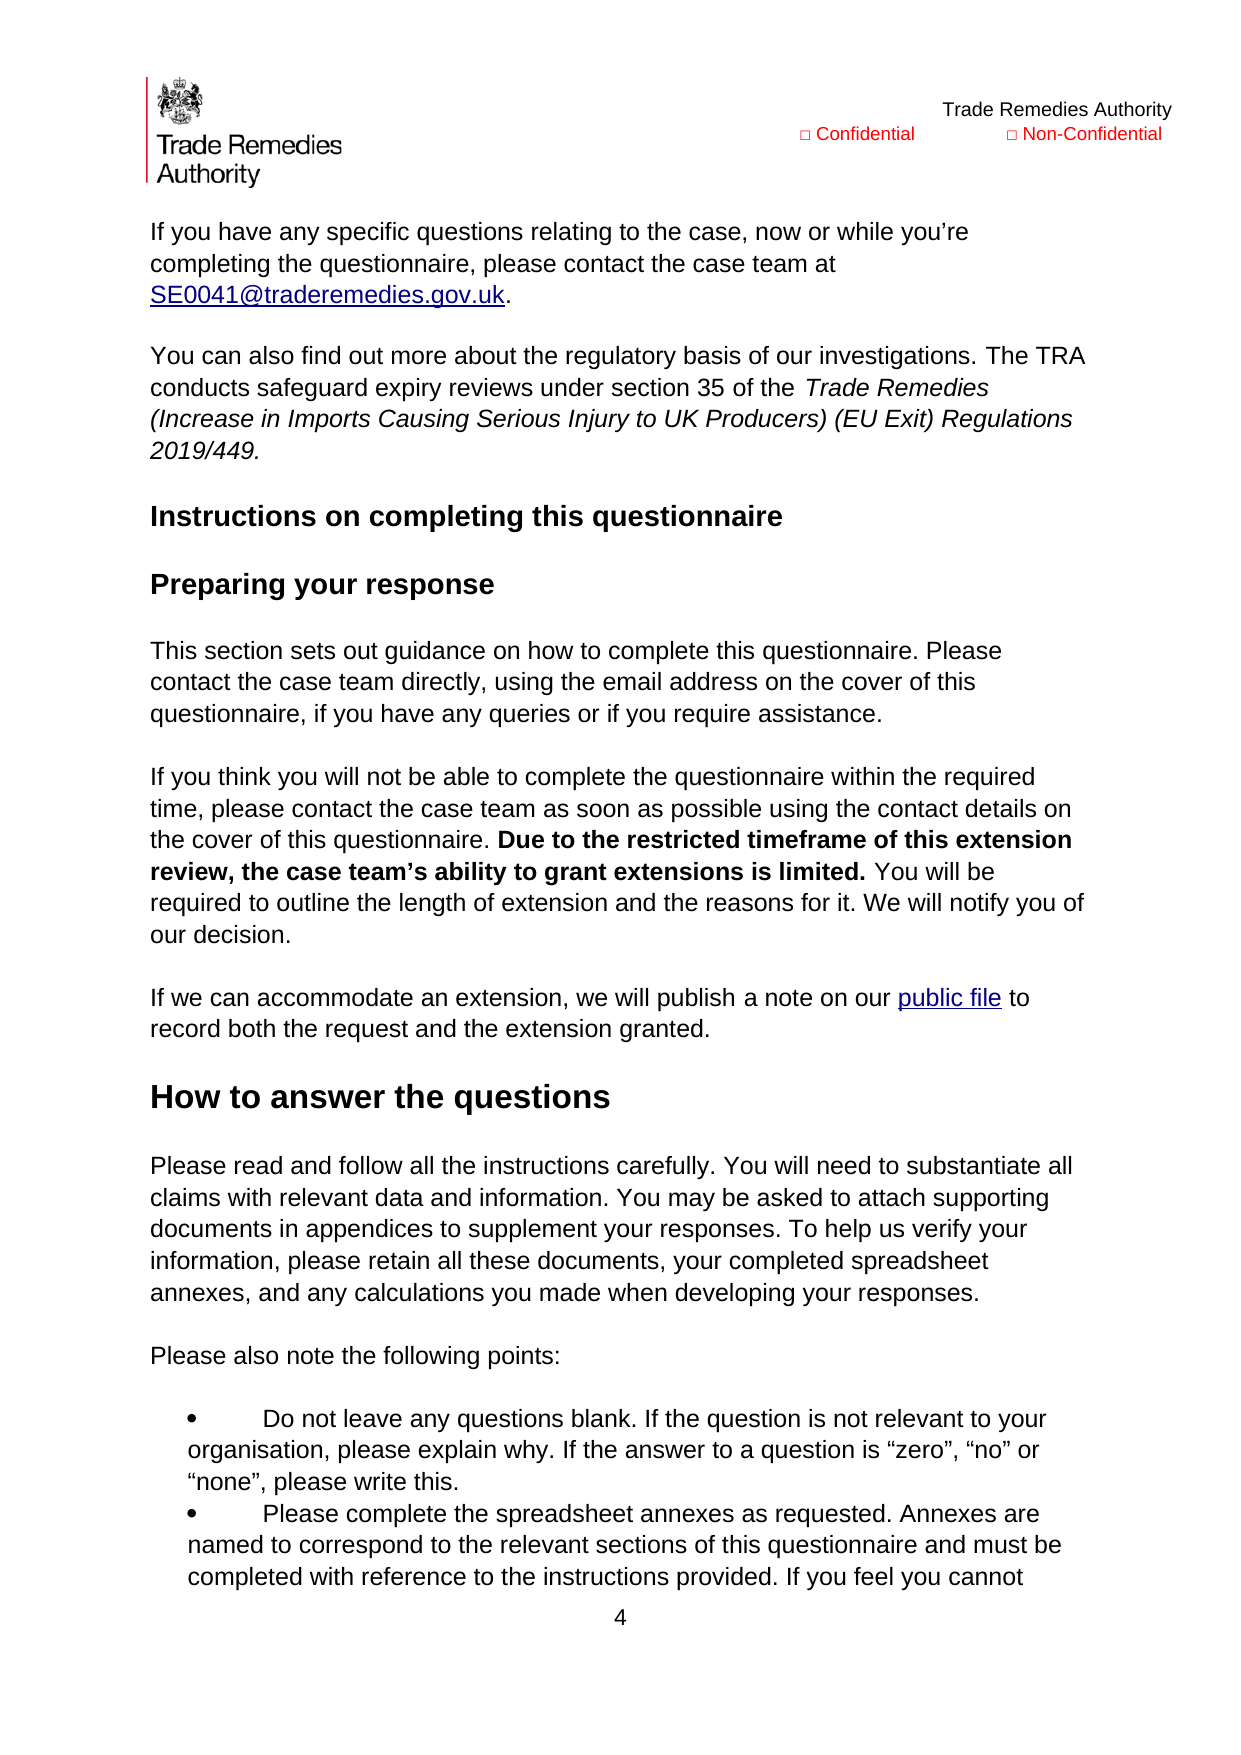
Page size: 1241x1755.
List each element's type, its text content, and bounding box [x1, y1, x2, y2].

text Please read and follow all the instructions carefully. You will need to substantiate all claims with relevant data and information. You may be asked to attach supporting documents in appendices to supplement your responses. To help us verify your information, please retain all these documents, your completed spreadsheet annexes, and any calculations you made when developing your responses. [150, 1151, 1090, 1306]
text Preparing your response [150, 567, 1090, 601]
text If you think you will not be able to complete the questionnaire within the required time, please contact the case team as soon as possible using the contact details on the cover of this questionnaire. Due to the restricted timeframe of this extension review, the case team’s ability to grant extensions is limited. You will be required to outline the length of extension and the reasons for it. We will notify you of our decision. [150, 762, 1090, 948]
text If you have any specific questions relating to the case, now or while you’re completing the questionnaire, please contact the case team at SE0041@traderemedies.gov.uk. [150, 217, 1090, 309]
list Do not leave any questions blank. If the question is not relevant to your organisation, please explain why. If the answer to a question is “zero”, “no” or “none”, please write this. [187, 1404, 1090, 1496]
text You can also find out more about the regulatory basis of our investigations. The TRA conducts safeguard expiry reviews under section 35 of the Trade Remedies (Increase in Imports Causing Serious Injury to UK Producers) (EU Exit) Regulations 2019/449. [150, 341, 1090, 464]
text This section sets out guidance on how to complete this questionnaire. Please contact the case team directly, using the email address on the cover of this questionnaire, if you have any queries or if you require assistance. [150, 636, 1090, 728]
text If we can accommodate an extension, we will publish a note on our public file to record both the request and the extension granted. [150, 983, 1090, 1043]
subtitle Instructions on completing this questionnaire [150, 499, 1090, 532]
list Please complete the spreadsheet annexes as requested. Annexes are named to correspond to the relevant sections of this questionnaire and must be completed with reference to the instructions provided. If you feel you cannot [187, 1499, 1090, 1591]
text How to answer the questions [150, 1078, 1090, 1116]
text Please also note the following points: [150, 1341, 1090, 1369]
